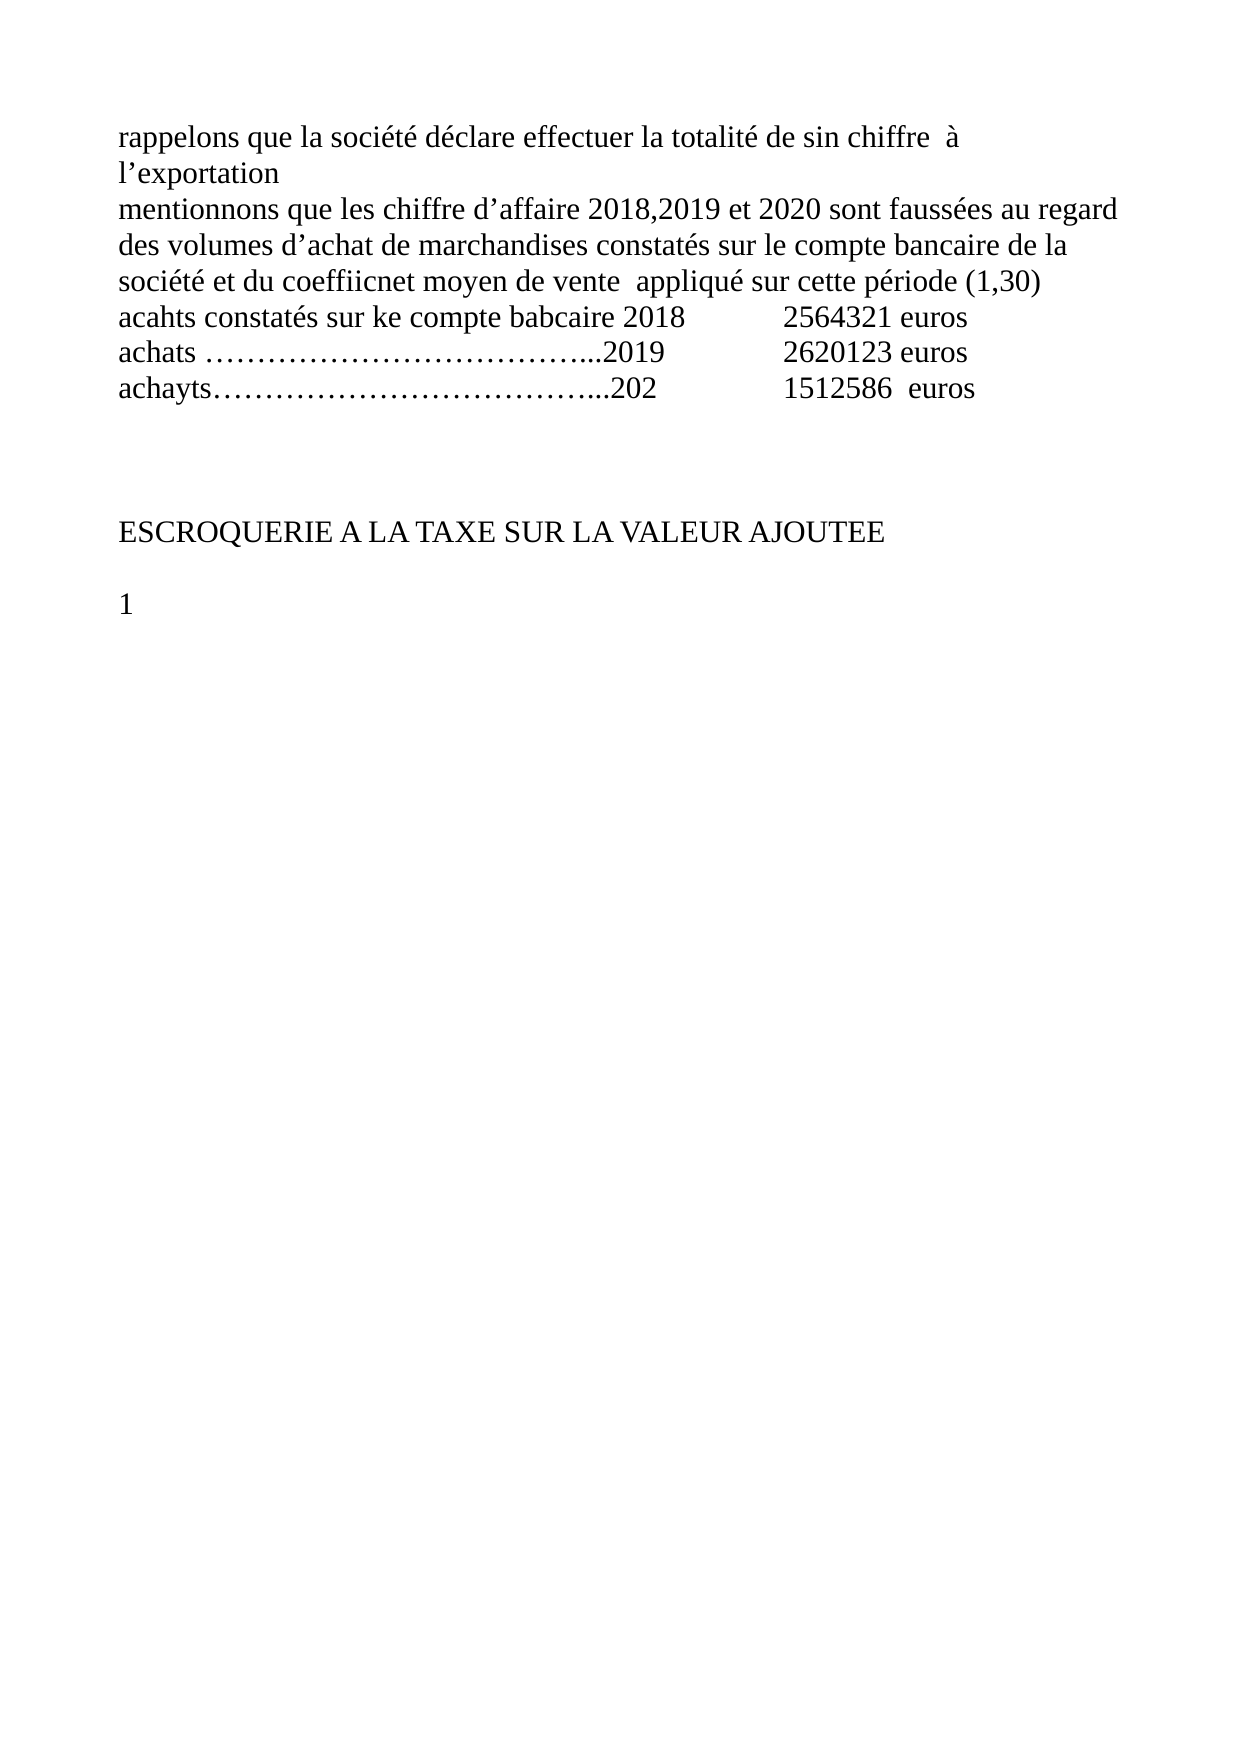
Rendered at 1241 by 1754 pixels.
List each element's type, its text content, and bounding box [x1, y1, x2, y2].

text acahts constatés sur ke compte babcaire 2018 2564321 euros [118, 298, 1122, 334]
text ESCROQUERIE A LA TAXE SUR LA VALEUR AJOUTEE [118, 513, 1122, 549]
text achats ………………………………...2019 2620123 euros [118, 334, 1122, 370]
text 1 [118, 585, 1122, 621]
text mentionnons que les chiffre d’affaire 2018,2019 et 2020 sont faussées au regard des volumes d’achat de marchandises constatés sur le compte bancaire de la société et du coeffiicnet moyen de vente appliqué sur cette période (1,30) [118, 190, 1122, 298]
text rappelons que la société déclare effectuer la totalité de sin chiffre à l’exportation [118, 118, 1122, 190]
text achayts………………………………...202 1512586 euros [118, 370, 1122, 406]
